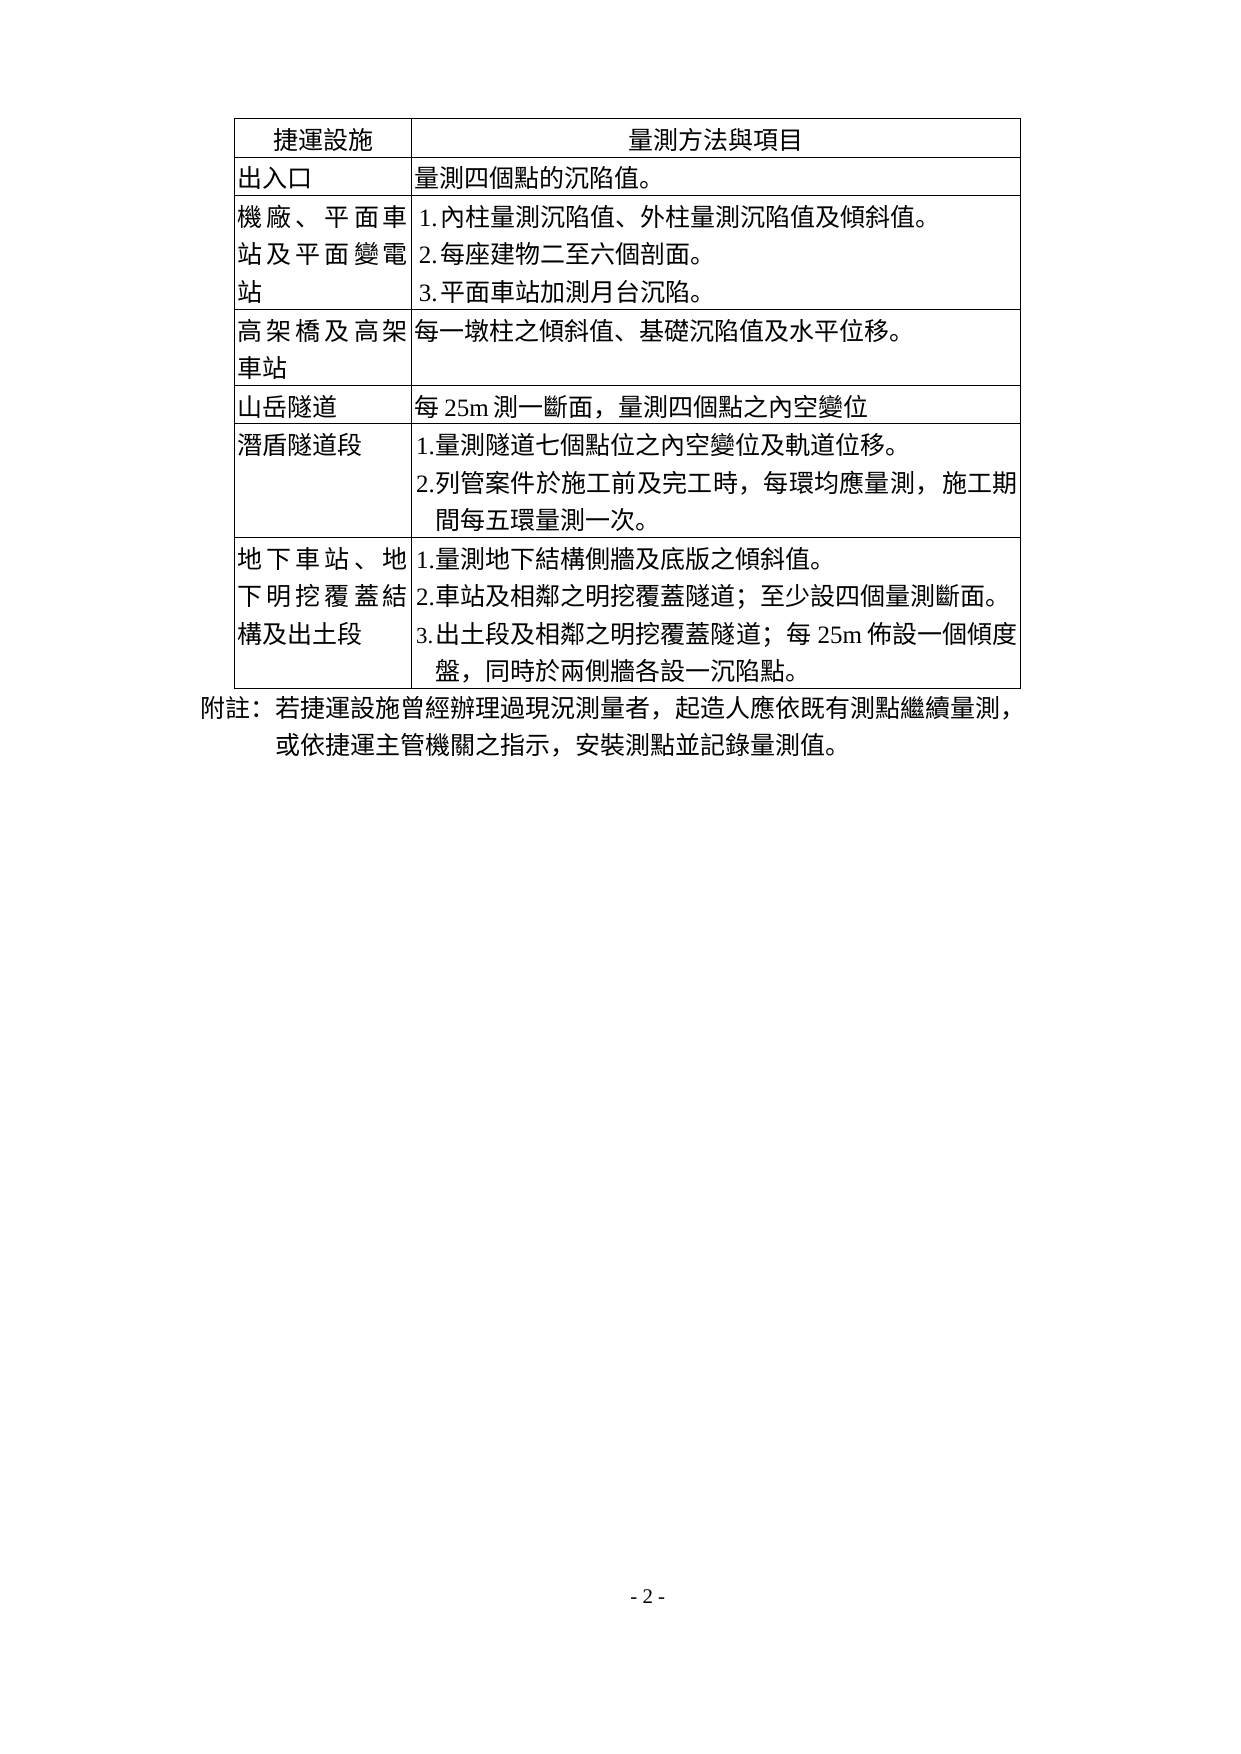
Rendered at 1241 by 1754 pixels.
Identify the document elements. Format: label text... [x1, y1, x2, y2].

table_cell 量測隧道七個點位之內空變位及軌道位移。 列管案件於施工前及完工時，每環均應量測，施工期間每五環量測一次。 [412, 424, 1020, 537]
table_cell 每25m測一斷面，量測四個點之內空變位 [412, 386, 1020, 423]
table_cell 高架橋及高架車站 [235, 310, 411, 385]
table_cell 地下車站、地下明挖覆蓋結構及出土段 [235, 538, 411, 688]
text 附註：若捷運設施曾經辦理過現況測量者，起造人應依既有測點繼續量測， 或依捷運主管機關之指示，安裝測點並記錄量測值。 [200, 689, 1093, 761]
table_cell 機廠、平面車站及平面變電站 [235, 196, 411, 309]
table_cell 量測四個點的沉陷值。 [412, 158, 1020, 195]
table_header 量測方法與項目 [412, 119, 1020, 157]
table_cell 出入口 [235, 158, 411, 195]
table_cell 潛盾隧道段 [235, 424, 411, 537]
table_header 捷運設施 [235, 119, 411, 157]
table_cell 每一墩柱之傾斜值、基礎沉陷值及水平位移。 [412, 310, 1020, 385]
table_cell 內柱量測沉陷值、外柱量測沉陷值及傾斜值。 每座建物二至六個剖面。 平面車站加測月台沉陷。 [412, 196, 1020, 309]
table_cell 山岳隧道 [235, 386, 411, 423]
table_cell 量測地下結構側牆及底版之傾斜值。 車站及相鄰之明挖覆蓋隧道；至少設四個量測斷面。 出土段及相鄰之明挖覆蓋隧道；每25m佈設一個傾度盤，同時於兩側牆各設一沉陷點。 [412, 538, 1020, 688]
